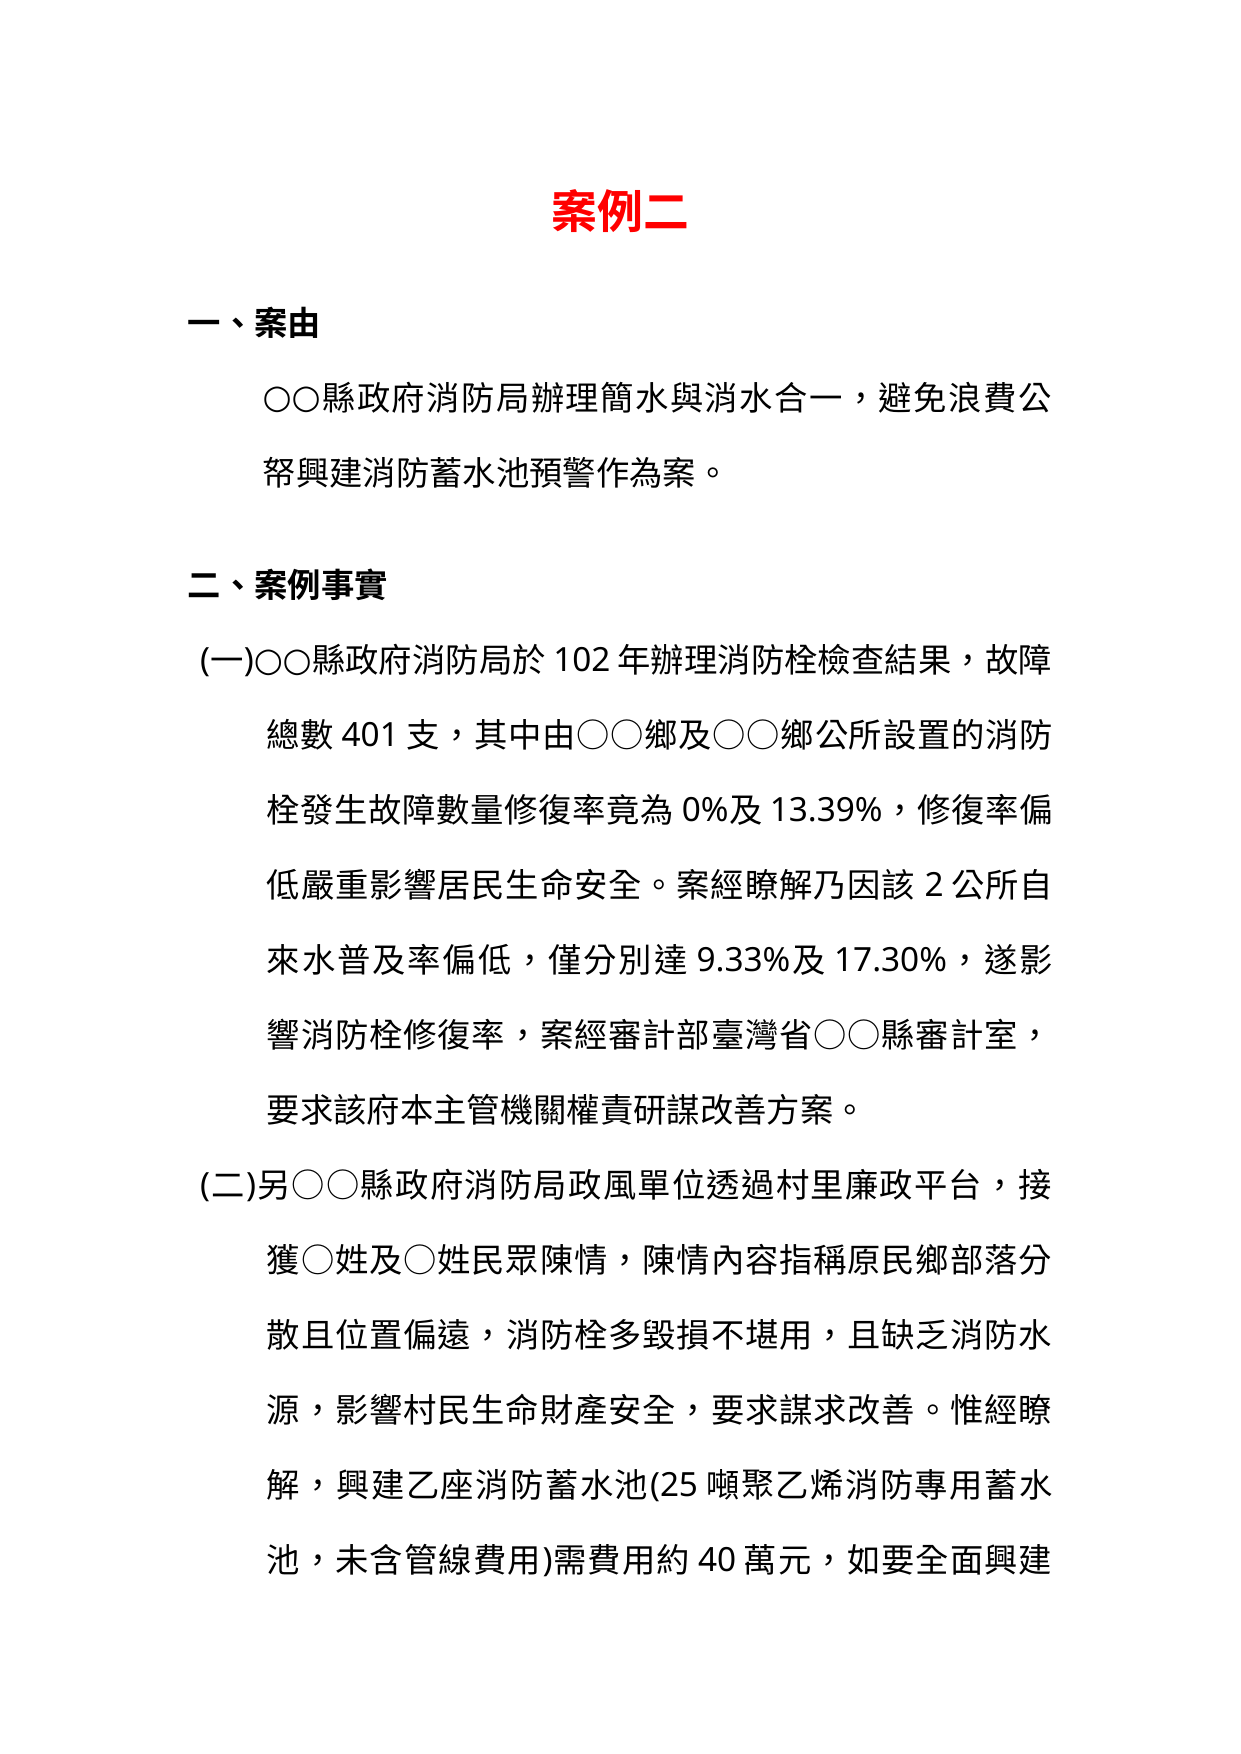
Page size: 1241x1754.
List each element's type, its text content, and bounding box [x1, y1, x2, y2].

text 二、案例事實 [187, 539, 1053, 614]
text 一、案由 [187, 277, 1053, 352]
text 案例二 [187, 164, 1053, 239]
text ○○縣政府消防局辦理簡水與消水合一，避免浪費公帑興建消防蓄水池預警作為案。 [262, 352, 1053, 502]
text (一)○○縣政府消防局於102年辦理消防栓檢查結果，故障總數401支，其中由○○鄉及○○鄉公所設置的消防栓發生故障數量修復率竟為0%及13.39%，修復率偏低嚴重影響居民生命安全。案經瞭解乃因該2公所自來水普及率偏低，僅分別達9.33%及17.30%，遂影響消防栓修復率，案經審計部臺灣省○○縣審計室，要求該府本主管機關權責研謀改善方案。 [200, 614, 1053, 1139]
text (二)另○○縣政府消防局政風單位透過村里廉政平台，接獲○姓及○姓民眾陳情，陳情內容指稱原民鄉部落分散且位置偏遠，消防栓多毀損不堪用，且缺乏消防水源，影響村民生命財產安全，要求謀求改善。惟經瞭解，興建乙座消防蓄水池(25噸聚乙烯消防專用蓄水池，未含管線費用)需費用約40萬元，如要全面興建 [200, 1139, 1053, 1589]
